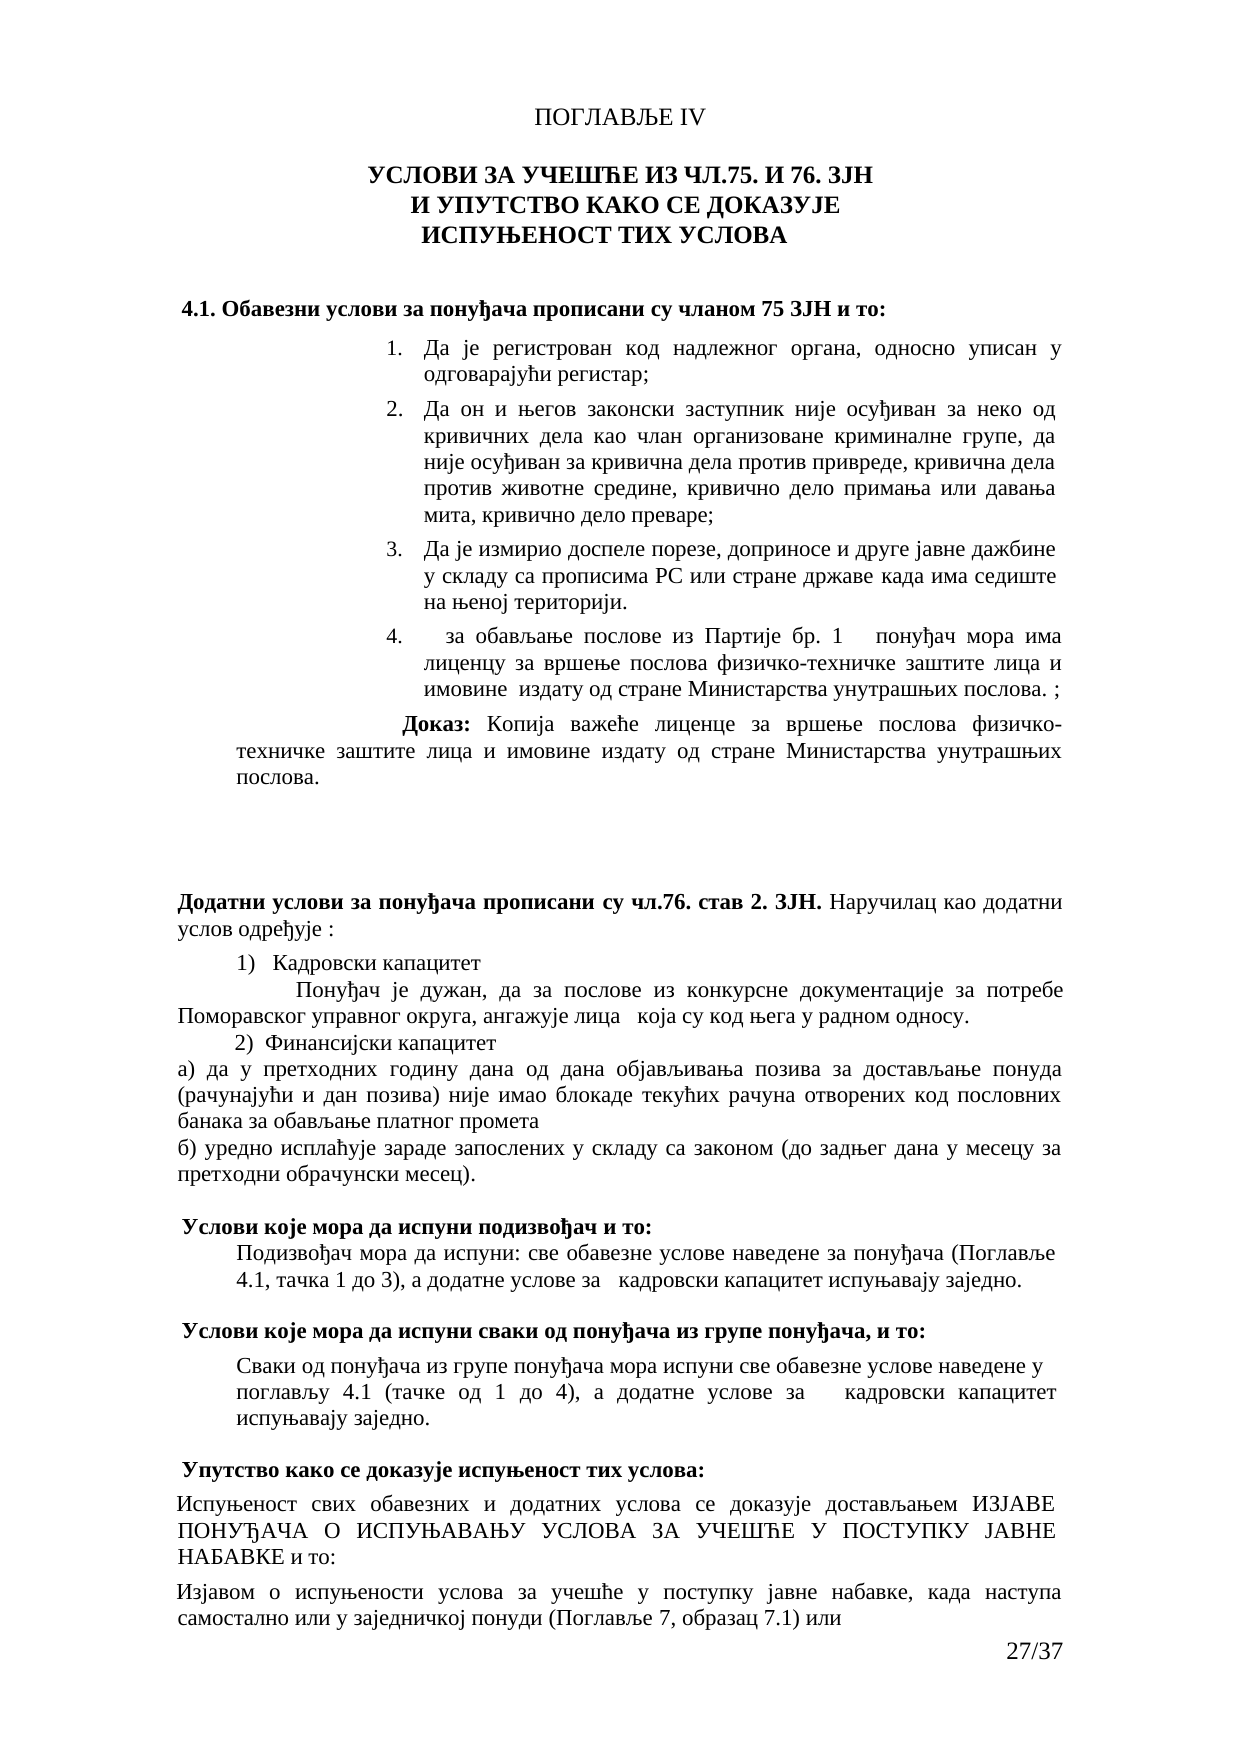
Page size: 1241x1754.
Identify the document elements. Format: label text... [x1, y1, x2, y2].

list Да је измирио доспеле порезе, доприносе и друге јавне дажбине у складу са прописима РС или стране државе када има седиште на њеној територији. [386, 535, 424, 614]
list Да је регистрован код надлежног органа, односно уписан у одговарајући регистар; [649, 360, 1063, 387]
subtitle 4.1. Обавезни услови за понуђача прописани су чланом 75 ЗЈН и то: [886, 295, 1063, 322]
text б) уредно исплаћује зараде запослених у складу са законом (до задњег дана у месецу за претходни обрачунски месец). [177, 1134, 1063, 1187]
list за обављање послове из Партије бр. 1 понуђач мора има лиценцу за вршење послова физичко-техничке заштите лица и имовине издату од стране Министарства унутрашњих послова. ; [386, 623, 1063, 702]
text Изјавом о испуњености услова за учешће у поступку јавне набавке, када наступа самостално или у заједничкој понуди (Поглавље 7, образац 7.1) или [176, 1578, 1063, 1631]
text 1) Кадровски капацитет [236, 949, 1067, 976]
text Понуђач је дужан, да за послове из конкурсне документације за потребе Поморавског управног округа, ангажује лица која су код њега у радном односу. [177, 976, 1067, 1028]
subtitle И УПУТСТВО КАКО СЕ ДОКАЗУЈЕ [840, 190, 1063, 219]
subtitle ИСПУЊЕНОСТ ТИХ УСЛОВА [787, 220, 1063, 249]
subtitle И УПУТСТВО КАКО СЕ ДОКАЗУЈЕ [181, 190, 404, 219]
subtitle УСЛОВИ ЗА УЧЕШЋЕ ИЗ ЧЛ.75. И 76. ЗЈН [873, 160, 1063, 189]
subtitle Услови које мора да испуни сваки од понуђача из групе понуђача, и то: [926, 1317, 1063, 1343]
subtitle Упутство како се доказује испуњеност тих услова: [706, 1456, 1063, 1482]
text Испуњеност свих обавезних и додатних услова се доказује достављањем ИЗЈАВЕ ПОНУЂАЧА О ИСПУЊАВАЊУ УСЛОВА ЗА УЧЕШЋЕ У ПОСТУПКУ ЈАВНЕ НАБАВКЕ и то: [336, 1543, 1057, 1569]
list Да је измирио доспеле порезе, доприносе и друге јавне дажбине у складу са прописима РС или стране државе када има седиште на њеној територији. [628, 588, 1057, 614]
subtitle УСЛОВИ ЗА УЧЕШЋЕ ИЗ ЧЛ.75. И 76. ЗЈН [177, 160, 367, 189]
text 2) Финансијски капацитет [177, 1028, 1067, 1055]
subtitle Додатни услови за понуђача прописани су чл.76. став 2. ЗЈН. Наручилац као додатни услов одређује : [334, 915, 1063, 941]
text Доказ: Копија важеће лиценце за вршење послова физичко-техничке заштите лица и имовине издату од стране Министарства унутрашњих послова. [236, 763, 1063, 790]
list Да је регистрован код надлежног органа, односно уписан у одговарајући регистар; [386, 334, 424, 387]
text ПОГЛАВЉЕ IV [177, 102, 1063, 131]
text а) да у претходних годину дана од дана објављивања позива за достављање понуда (рачунајући и дан позива) није имао блокаде текућих рачуна отворених код пословних банака за обављање платног промета [177, 1055, 1063, 1134]
text Услови које мора да испуни подизвођач и то: [652, 1213, 1057, 1239]
list Да он и његов законски заступник није осуђиван за неко од кривичних дела као члан организоване криминалне групе, да није осуђиван за кривична дела против привреде, кривична дела против животне средине, кривично дело примања или давања мита, кривично дело преваре; [714, 501, 1057, 527]
text поглављу 4.1 (тачке од 1 до 4), а додатне услове за кадровски капацитет испуњавају заједно. [236, 1378, 1057, 1431]
